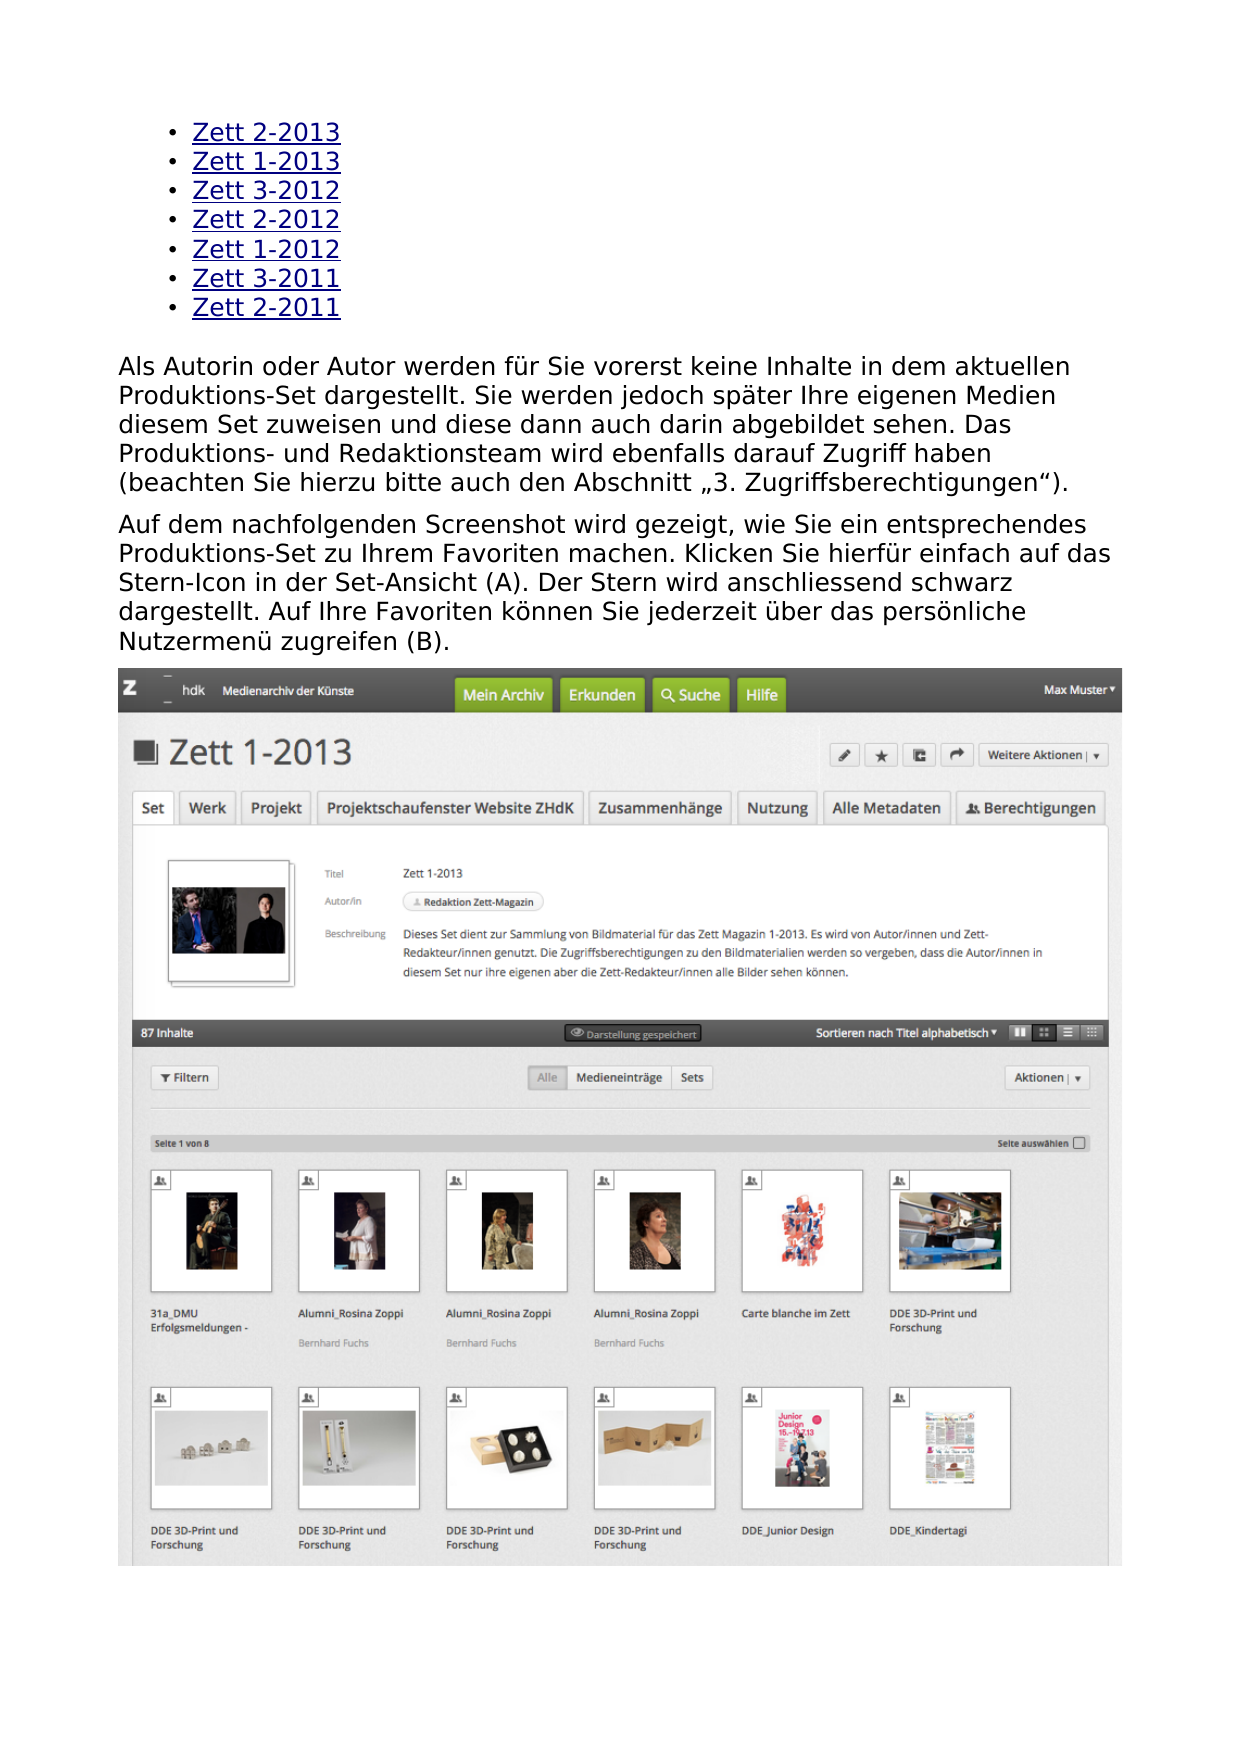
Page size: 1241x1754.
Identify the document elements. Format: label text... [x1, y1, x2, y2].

list Zett 1-2013 [177, 147, 1122, 176]
list Zett 3-2012 [177, 176, 1122, 206]
text Als Autorin oder Autor werden für Sie vorerst keine Inhalte in dem aktuellen Produktions-Set dargestellt. Sie werden jedoch später Ihre eigenen Medien diesem Set zuweisen und diese dann auch darin abgebildet sehen. Das Produktions- und Redaktionsteam wird ebenfalls darauf Zugriff haben (beachten Sie hierzu bitte auch den Abschnitt „3. Zugriffsberechtigungen“). [118, 352, 1122, 498]
list Zett 2-2013 [177, 118, 1122, 147]
list Zett 2-2011 [177, 293, 1122, 322]
list Zett 1-2012 [177, 235, 1122, 264]
list Zett 3-2011 [177, 264, 1122, 293]
picture [118, 668, 1123, 1566]
text Auf dem nachfolgenden Screenshot wird gezeigt, wie Sie ein entsprechendes Produktions-Set zu Ihrem Favoriten machen. Klicken Sie hierfür einfach auf das Stern-Icon in der Set-Ansicht (A). Der Stern wird anschliessend schwarz dargestellt. Auf Ihre Favoriten können Sie jederzeit über das persönliche Nutzermenü zugreifen (B). [118, 510, 1122, 656]
list Zett 2-2012 [177, 206, 1122, 235]
